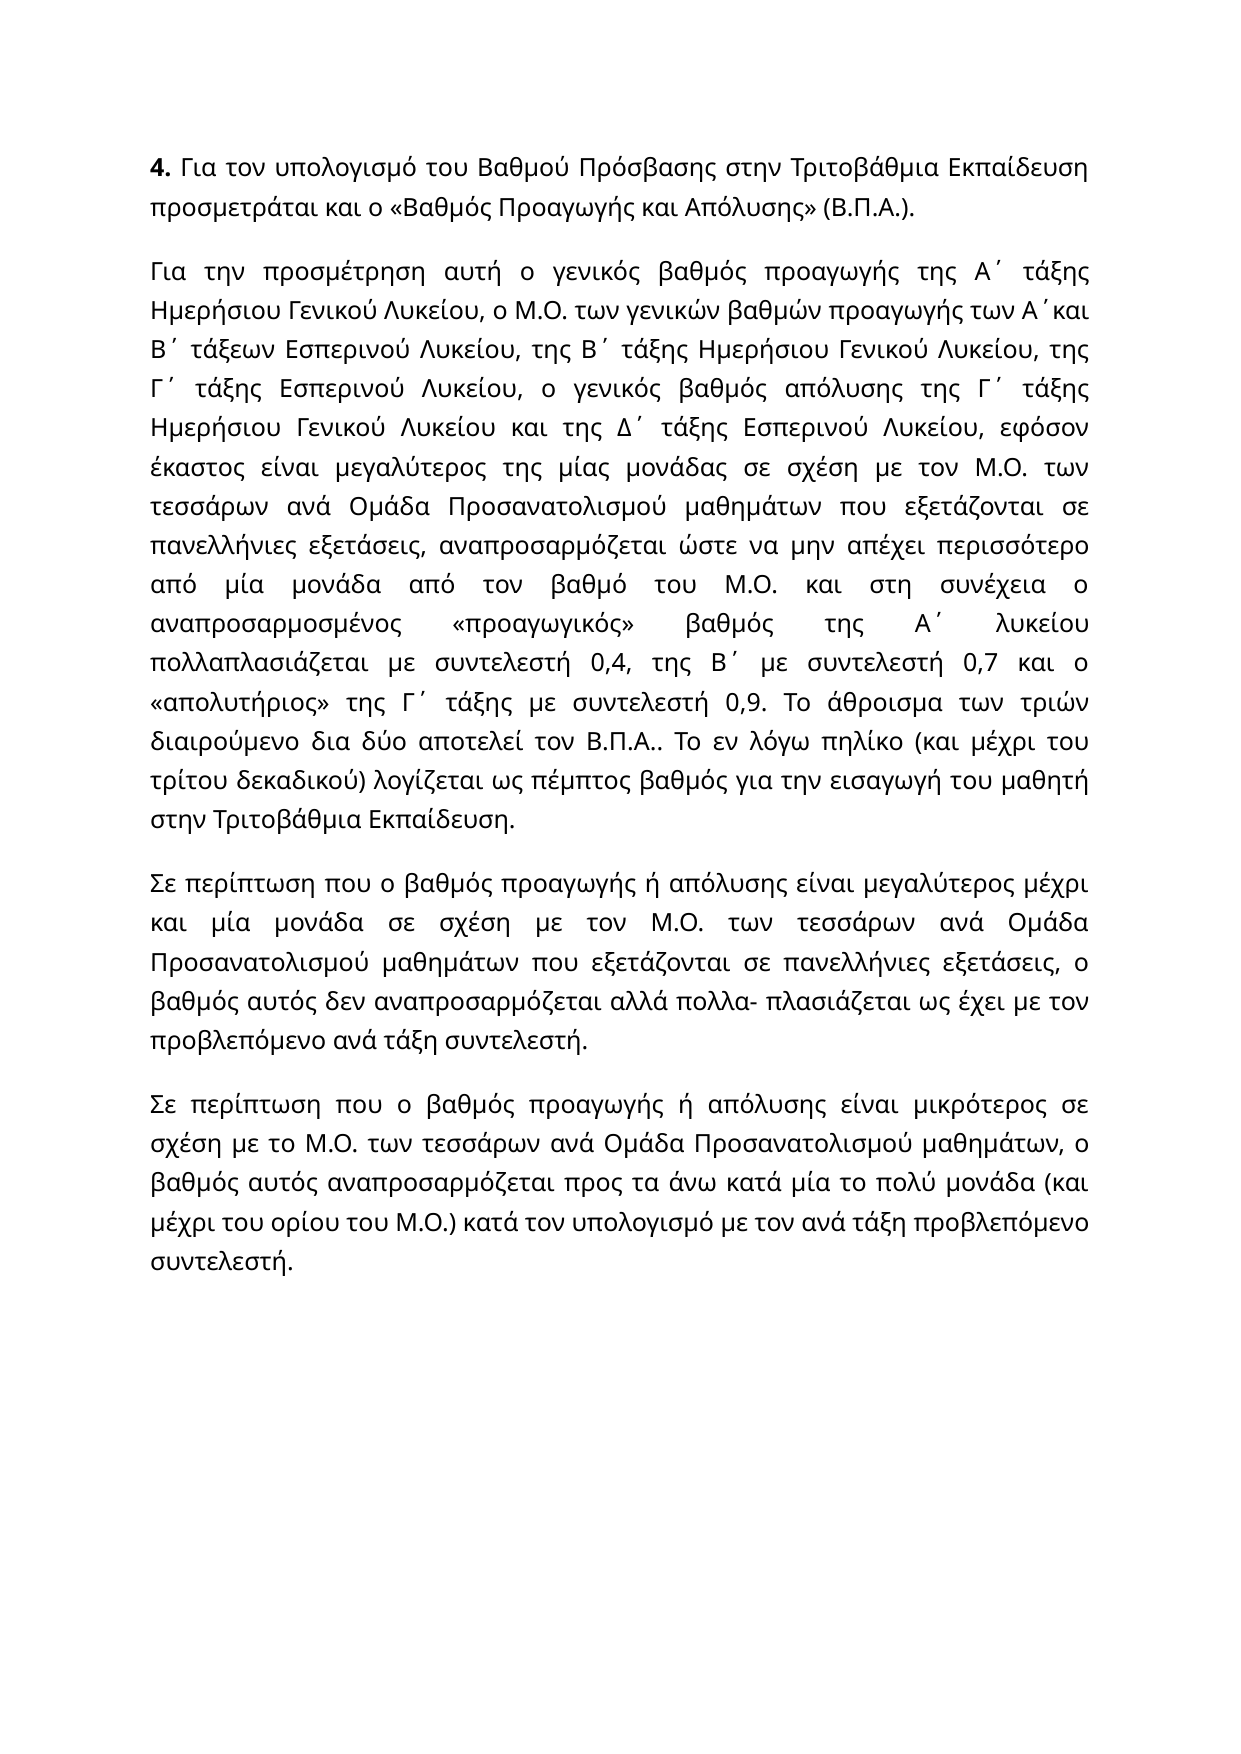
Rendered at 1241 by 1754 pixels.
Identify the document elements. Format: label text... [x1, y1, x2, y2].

text Για την προσμέτρηση αυτή ο γενικός βαθμός προαγωγής της Α΄ τάξης Ημερήσιου Γενικού Λυκείου, ο Μ.Ο. των γενικών βαθμών προαγωγής των Α΄και Β΄ τάξεων Εσπερινού Λυκείου, της Β΄ τάξης Ημερήσιου Γενικού Λυκείου, της Γ΄ τάξης Εσπερινού Λυκείου, ο γενικός βαθμός απόλυσης της Γ΄ τάξης Ημερήσιου Γενικού Λυκείου και της Δ΄ τάξης Εσπερινού Λυκείου, εφόσον έκαστος είναι μεγαλύτερος της μίας μονάδας σε σχέση με τον Μ.Ο. των τεσσάρων ανά Ομάδα Προσανατολισμού μαθημάτων που εξετάζονται σε πανελλήνιες εξετάσεις, αναπροσαρμόζεται ώστε να μην απέχει περισσότερο από μία μονάδα από τον βαθμό του Μ.Ο. και στη συνέχεια ο αναπροσαρμοσμένος «προαγωγικός» βαθμός της Α΄ λυκείου πολλαπλασιάζεται με συντελεστή 0,4, της Β΄ με συντελεστή 0,7 και ο «απολυτήριος» της Γ΄ τάξης με συντελεστή 0,9. Το άθροισμα των τριών διαιρούμενο δια δύο αποτελεί τον Β.Π.Α.. Το εν λόγω πηλίκο (και μέχρι του τρίτου δεκαδικού) λογίζεται ως πέμπτος βαθμός για την εισαγωγή του μαθητή στην Τριτοβάθμια Εκπαίδευση. [150, 253, 1090, 836]
text Σε περίπτωση που ο βαθμός προαγωγής ή απόλυσης είναι μικρότερος σε σχέση με το Μ.Ο. των τεσσάρων ανά Ομάδα Προσανατολισμού μαθημάτων, ο βαθμός αυτός αναπροσαρμόζεται προς τα άνω κατά μία το πολύ μονάδα (και μέχρι του ορίου του Μ.Ο.) κατά τον υπολογισμό με τον ανά τάξη προβλεπόμενο συντελεστή. [150, 1087, 1090, 1277]
text 4. Για τον υπολογισμό του Βαθμού Πρόσβασης στην Τριτοβάθμια Εκπαίδευση προσμετράται και ο «Βαθμός Προαγωγής και Απόλυσης» (Β.Π.Α.). [150, 150, 1090, 223]
text Σε περίπτωση που ο βαθμός προαγωγής ή απόλυσης είναι μεγαλύτερος μέχρι και μία μονάδα σε σχέση με τον Μ.Ο. των τεσσάρων ανά Ομάδα Προσανατολισμού μαθημάτων που εξετάζονται σε πανελλήνιες εξετάσεις, ο βαθμός αυτός δεν αναπροσαρμόζεται αλλά πολλα- πλασιάζεται ως έχει με τον προβλεπόμενο ανά τάξη συντελεστή. [150, 866, 1090, 1057]
